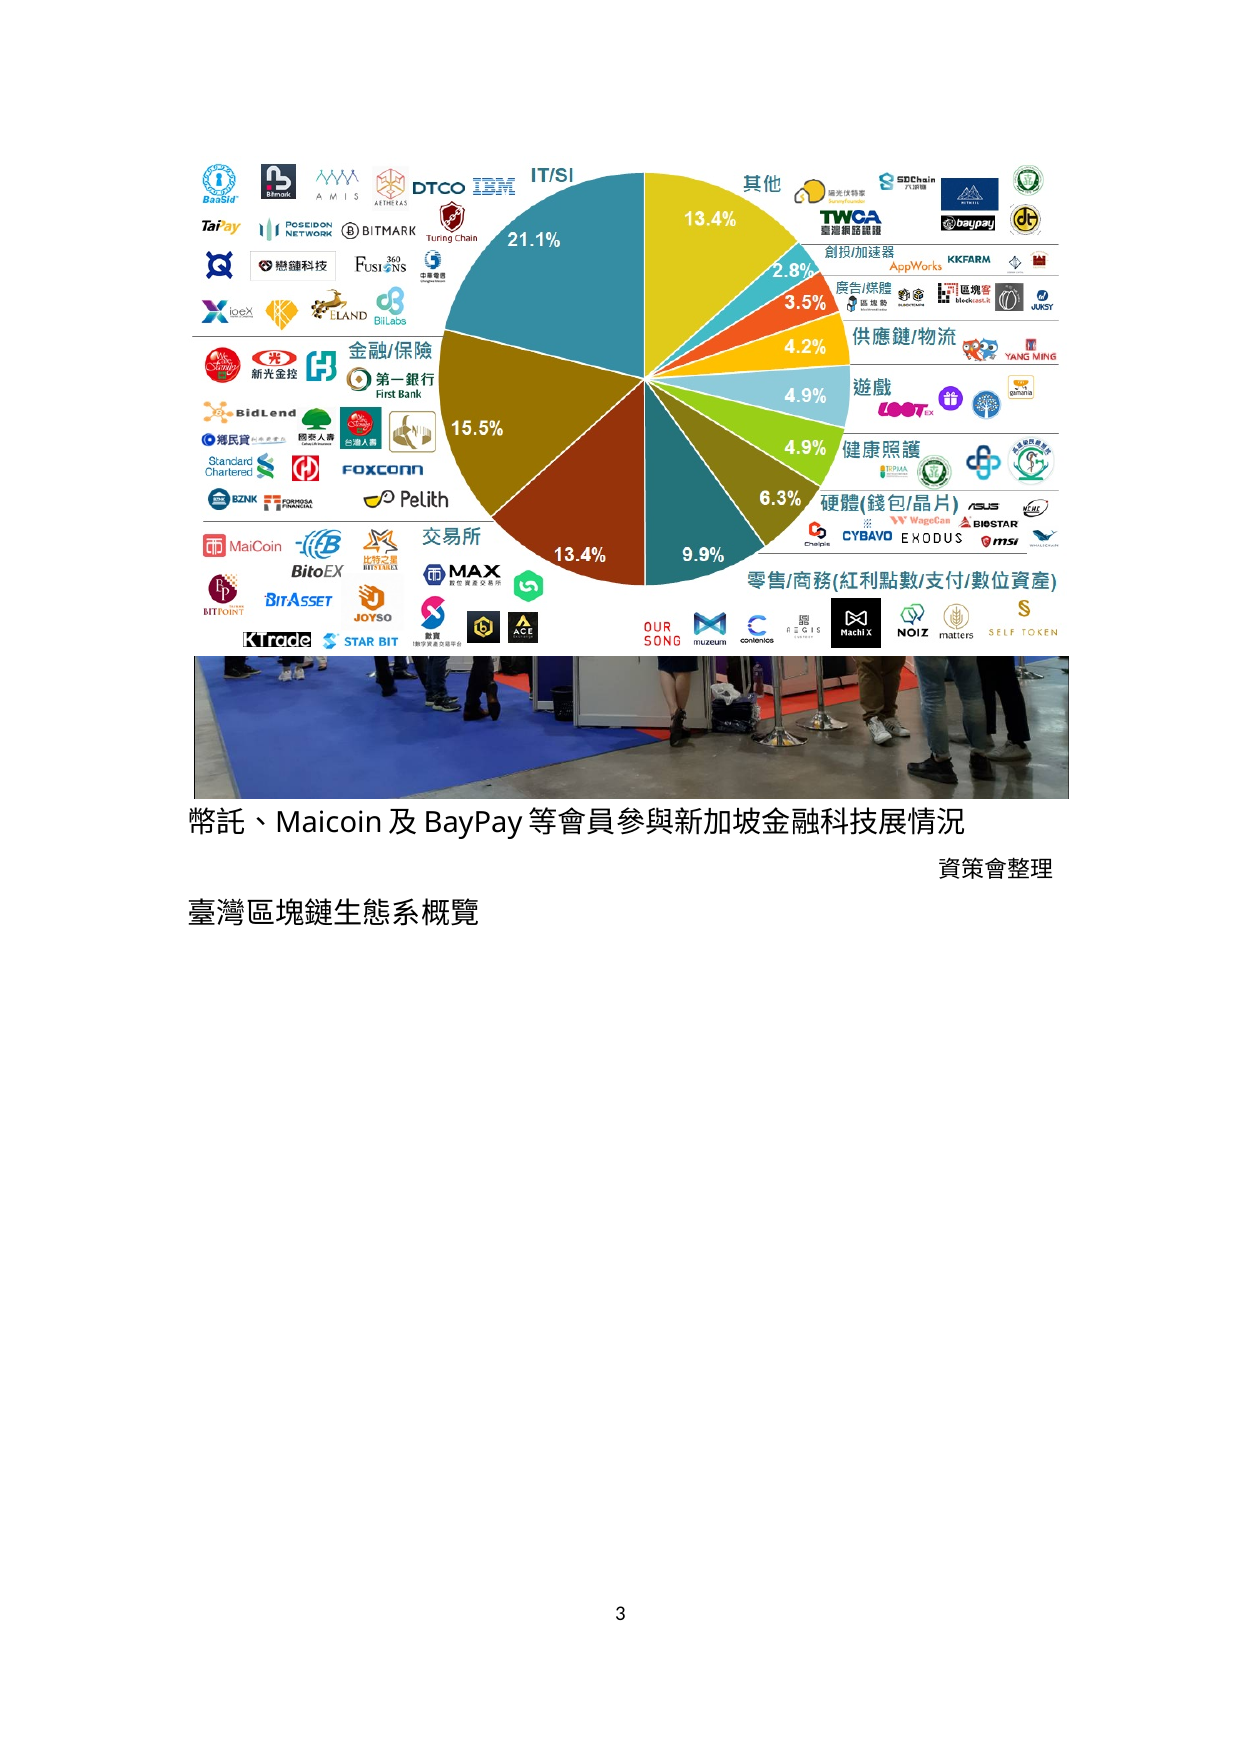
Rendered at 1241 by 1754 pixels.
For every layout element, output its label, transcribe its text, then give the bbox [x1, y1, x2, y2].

picture [187, 156, 1092, 799]
text 幣託、Maicoin及BayPay等會員參與新加坡金融科技展情況 [187, 656, 1053, 841]
text 資策會整理 [187, 841, 1053, 887]
text 臺灣區塊鏈生態系概覽 [187, 887, 1053, 932]
